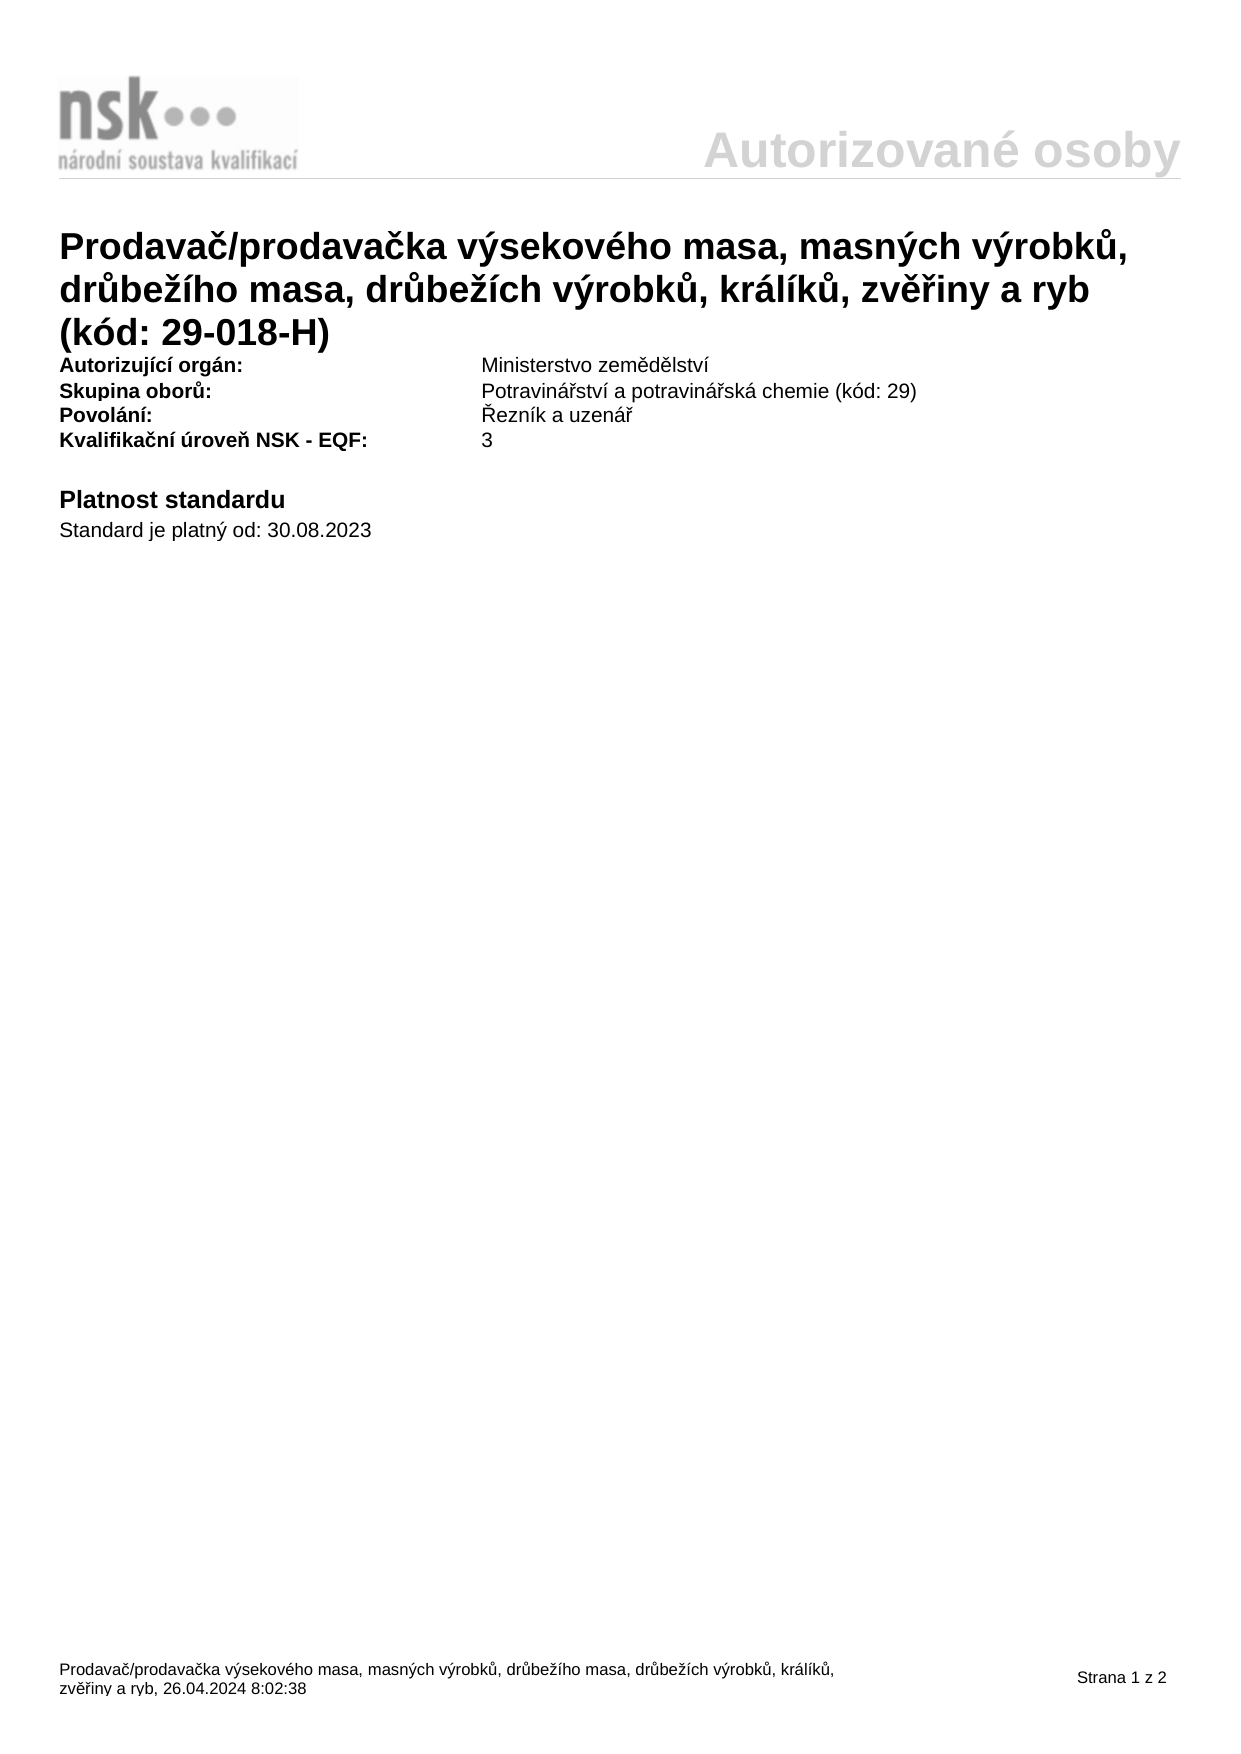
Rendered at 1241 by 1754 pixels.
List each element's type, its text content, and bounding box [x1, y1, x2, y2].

table_cell [886, 1400, 1167, 1659]
table_cell [481, 1140, 617, 1400]
table_cell [1167, 1400, 1181, 1659]
table_cell [1167, 540, 1181, 840]
table_cell [626, 196, 860, 224]
table_cell [886, 1140, 1167, 1400]
table_cell Strana 1 z 2 [860, 1659, 1167, 1695]
table_cell [618, 540, 626, 840]
table_cell [886, 840, 1167, 1140]
table_cell [119, 196, 481, 224]
table_cell Prodavač/prodavačka výsekového masa, masných výrobků, drůbežího masa, drůbežích výrobků, králíků, zvěřiny a ryb (kód: 29-018-H) [59, 224, 1181, 353]
table_cell [1167, 840, 1181, 1140]
table_header [619, 59, 626, 172]
table_cell [1167, 452, 1181, 482]
table_cell 3 [481, 428, 1181, 452]
table_cell Skupina oborů: [59, 379, 481, 401]
table_cell [626, 1400, 860, 1659]
table_cell [59, 196, 119, 224]
table_cell [618, 1400, 626, 1659]
table_cell Povolání: [59, 403, 481, 426]
table_cell [860, 196, 886, 224]
table_cell [59, 1140, 119, 1400]
table_cell [618, 172, 626, 178]
table_cell [481, 172, 617, 178]
table_cell Platnost standardu [59, 482, 1181, 518]
table_cell Autorizující orgán: [59, 353, 481, 377]
table_cell Standard je platný od: 30.08.2023 [59, 518, 1181, 540]
table_cell [481, 840, 617, 1140]
picture [57, 59, 619, 172]
table_cell [860, 1400, 886, 1659]
table_cell [481, 540, 617, 840]
table_cell [860, 1140, 886, 1400]
table_cell [618, 1140, 626, 1400]
table_cell [481, 1400, 617, 1659]
table_cell [886, 196, 1167, 224]
table_header Autorizované osoby [626, 59, 1181, 178]
table_cell [119, 1400, 481, 1659]
table_cell [886, 452, 1167, 482]
table_cell [59, 840, 119, 1140]
table_cell [860, 840, 886, 1140]
table_cell [59, 179, 1181, 196]
table_cell [860, 452, 886, 482]
table_cell Ministerstvo zemědělství [481, 353, 1181, 378]
table_cell [626, 840, 860, 1140]
table_cell [119, 452, 481, 482]
table_cell [618, 840, 626, 1140]
table_cell [618, 452, 626, 482]
table_cell [59, 1400, 119, 1659]
table_cell Kvalifikační úroveň NSK - EQF: [59, 428, 481, 450]
table_cell [860, 540, 886, 840]
table_cell [626, 1140, 860, 1400]
table_cell [1167, 196, 1181, 224]
table_cell [1167, 1659, 1181, 1695]
table_cell Prodavač/prodavačka výsekového masa, masných výrobků, drůbežího masa, drůbežích výrobků, králíků, zvěřiny a ryb, 26.04.2024 8:02:38 [59, 1659, 860, 1695]
table_cell [119, 540, 481, 840]
table_cell [618, 196, 626, 224]
table_cell [59, 540, 119, 840]
table_cell [626, 452, 860, 482]
table_cell [626, 540, 860, 840]
table_cell [481, 196, 617, 224]
table_cell [119, 172, 481, 178]
table_cell Potravinářství a potravinářská chemie (kód: 29) [481, 379, 1181, 402]
table_cell Řezník a uzenář [481, 403, 1181, 428]
table_cell [119, 1140, 481, 1400]
table_cell [59, 452, 119, 482]
table_cell [481, 452, 617, 482]
table_cell [59, 172, 119, 178]
table_cell [1167, 1140, 1181, 1400]
table_cell [886, 540, 1167, 840]
table_cell [119, 840, 481, 1140]
